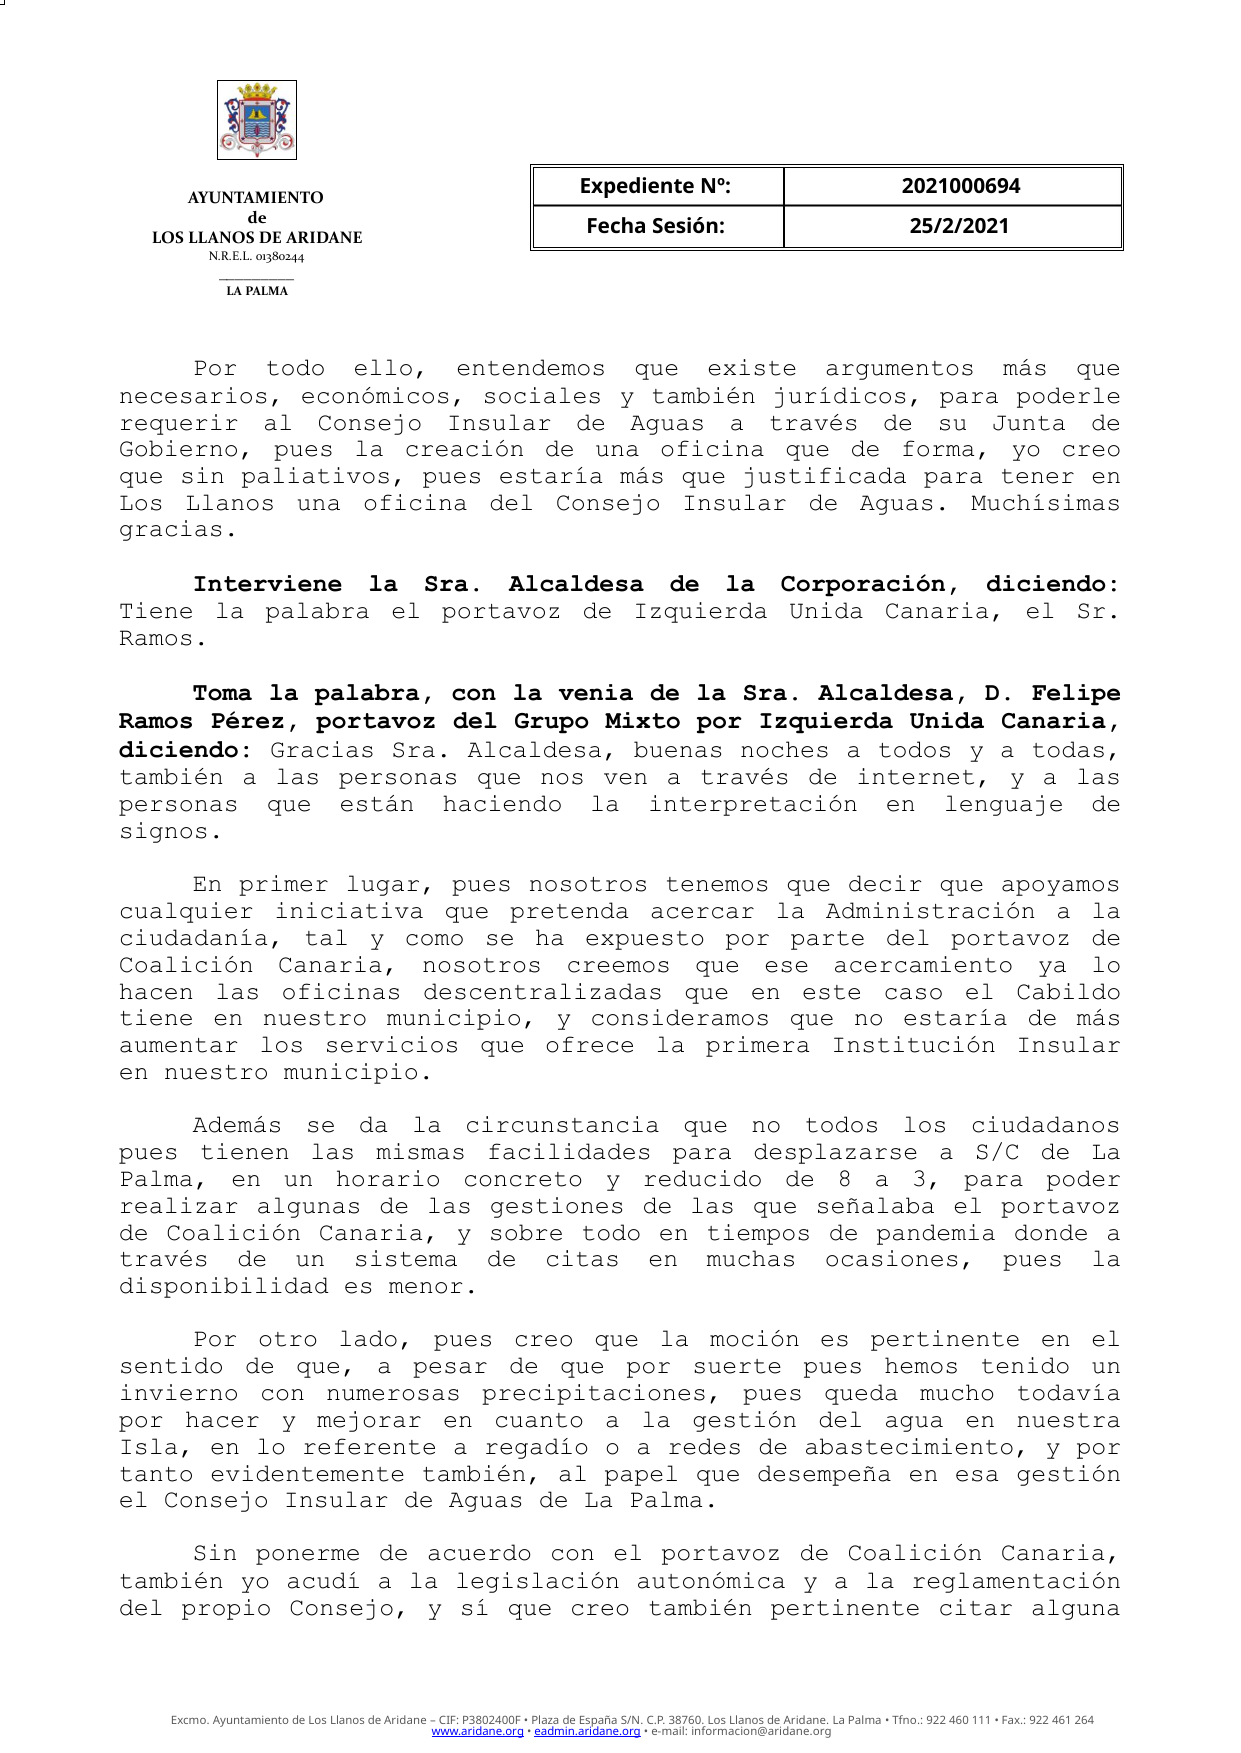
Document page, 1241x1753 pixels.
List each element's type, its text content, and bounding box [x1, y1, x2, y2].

text En primer lugar, pues nosotros tenemos que decir que apoyamos [192, 869, 1146, 897]
text Gobierno, pues la creación de una oficina que de forma, yo creo [119, 435, 1146, 462]
text 2021000694 [902, 173, 1059, 198]
text N.R.E.L. 01380244 [208, 250, 327, 262]
text Interviene la Sra. Alcaldesa de la Corporación, diciendo: [192, 568, 1146, 597]
text Ramos Pérez, portavoz del Grupo Mixto por Izquierda Unida Canaria, [119, 706, 1146, 734]
text disponibilidad es menor. [119, 1272, 1146, 1299]
text que sin paliativos, pues estaría más que justificada para tener en [119, 462, 1146, 489]
text Tiene la palabra el portavoz de Izquierda Unida Canaria, el Sr. [119, 597, 1146, 624]
text cualquier iniciativa que pretenda acercar la Administración a la [119, 897, 1146, 924]
text en nuestro municipio. [119, 1058, 1146, 1085]
text por hacer y mejorar en cuanto a la gestión del agua en nuestra [119, 1406, 1146, 1433]
text aumentar los servicios que ofrece la primera Institución Insular [119, 1031, 1146, 1058]
text través de un sistema de citas en muchas ocasiones, pues la [119, 1245, 1146, 1272]
text Excmo. Ayuntamiento de Los Llanos de Aridane – CIF: P3802400F • Plaza de España S/N. C.P. 38760. Los Llanos de Aridane. La Palma • Tfno.: 922 460 111 • Fax.: 922 461 264 [171, 1713, 1095, 1727]
text _ [317, 266, 327, 282]
text realizar algunas de las gestiones de las que señalaba el portavoz [119, 1192, 1146, 1219]
text personas que están haciendo la interpretación en lenguaje de [119, 790, 1146, 817]
text tiene en nuestro municipio, y consideramos que no estaría de más [119, 1004, 1146, 1031]
text gracias. [119, 516, 1146, 542]
text también yo acudí a la legislación autonómica y a la reglamentación [119, 1567, 1146, 1593]
text www.aridane.org • eadmin.aridane.org • e-mail: informacion@aridane.org [431, 1724, 834, 1738]
text Por todo ello, entendemos que existe argumentos más que [192, 353, 1146, 382]
text también a las personas que nos ven a través de internet, y a las [119, 763, 1146, 790]
text sentido de que, a pesar de que por suerte pues hemos tenido un [119, 1352, 1146, 1379]
text Coalición Canaria, nosotros creemos que ese acercamiento ya lo [119, 951, 1146, 978]
text Sin ponerme de acuerdo con el portavoz de Coalición Canaria, [192, 1538, 1146, 1567]
text Ramos. [119, 624, 1146, 651]
text diciendo: Gracias Sra. Alcaldesa, buenas noches a todos y a todas, [119, 734, 1146, 763]
text el Consejo Insular de Aguas de La Palma. [119, 1486, 1146, 1513]
text Los Llanos una oficina del Consejo Insular de Aguas. Muchísimas [119, 489, 1146, 516]
picture [531, 165, 1123, 250]
text hacen las oficinas descentralizadas que en este caso el Cabildo [119, 978, 1146, 1004]
text 25/2/2021 [909, 214, 1059, 239]
text de Coalición Canaria, y sobre todo en tiempos de pandemia donde a [119, 1219, 1146, 1245]
text _ [219, 266, 226, 279]
text Palma, en un horario concreto y reducido de 8 a 3, para poder [119, 1165, 1146, 1192]
text ciudadanía, tal y como se ha expuesto por parte del portavoz de [119, 924, 1146, 951]
text signos. [119, 817, 1146, 844]
text Por otro lado, pues creo que la moción es pertinente en el [192, 1324, 1146, 1352]
text requerir al Consejo Insular de Aguas a través de su Junta de [119, 408, 1146, 435]
text AYUNTAMIENTO [188, 190, 387, 207]
text Expediente Nº: [579, 173, 761, 198]
text de [247, 210, 387, 227]
text LOS LLANOS DE ARIDANE [152, 230, 387, 247]
text ________ [226, 266, 317, 282]
text LA PALMA [226, 286, 317, 298]
text del propio Consejo, y sí que creo también pertinente citar alguna [119, 1593, 1146, 1620]
text Isla, en lo referente a regadío o a redes de abastecimiento, y por [119, 1433, 1146, 1460]
text Además se da la circunstancia que no todos los ciudadanos [192, 1110, 1146, 1138]
text Fecha Sesión: [586, 214, 761, 239]
text necesarios, económicos, sociales y también jurídicos, para poderle [119, 382, 1146, 408]
text pues tienen las mismas facilidades para desplazarse a S/C de La [119, 1138, 1146, 1165]
text invierno con numerosas precipitaciones, pues queda mucho todavía [119, 1379, 1146, 1406]
picture [218, 81, 296, 159]
text tanto evidentemente también, al papel que desempeña en esa gestión [119, 1460, 1146, 1486]
text Toma la palabra, con la venia de la Sra. Alcaldesa, D. Felipe [192, 677, 1146, 706]
